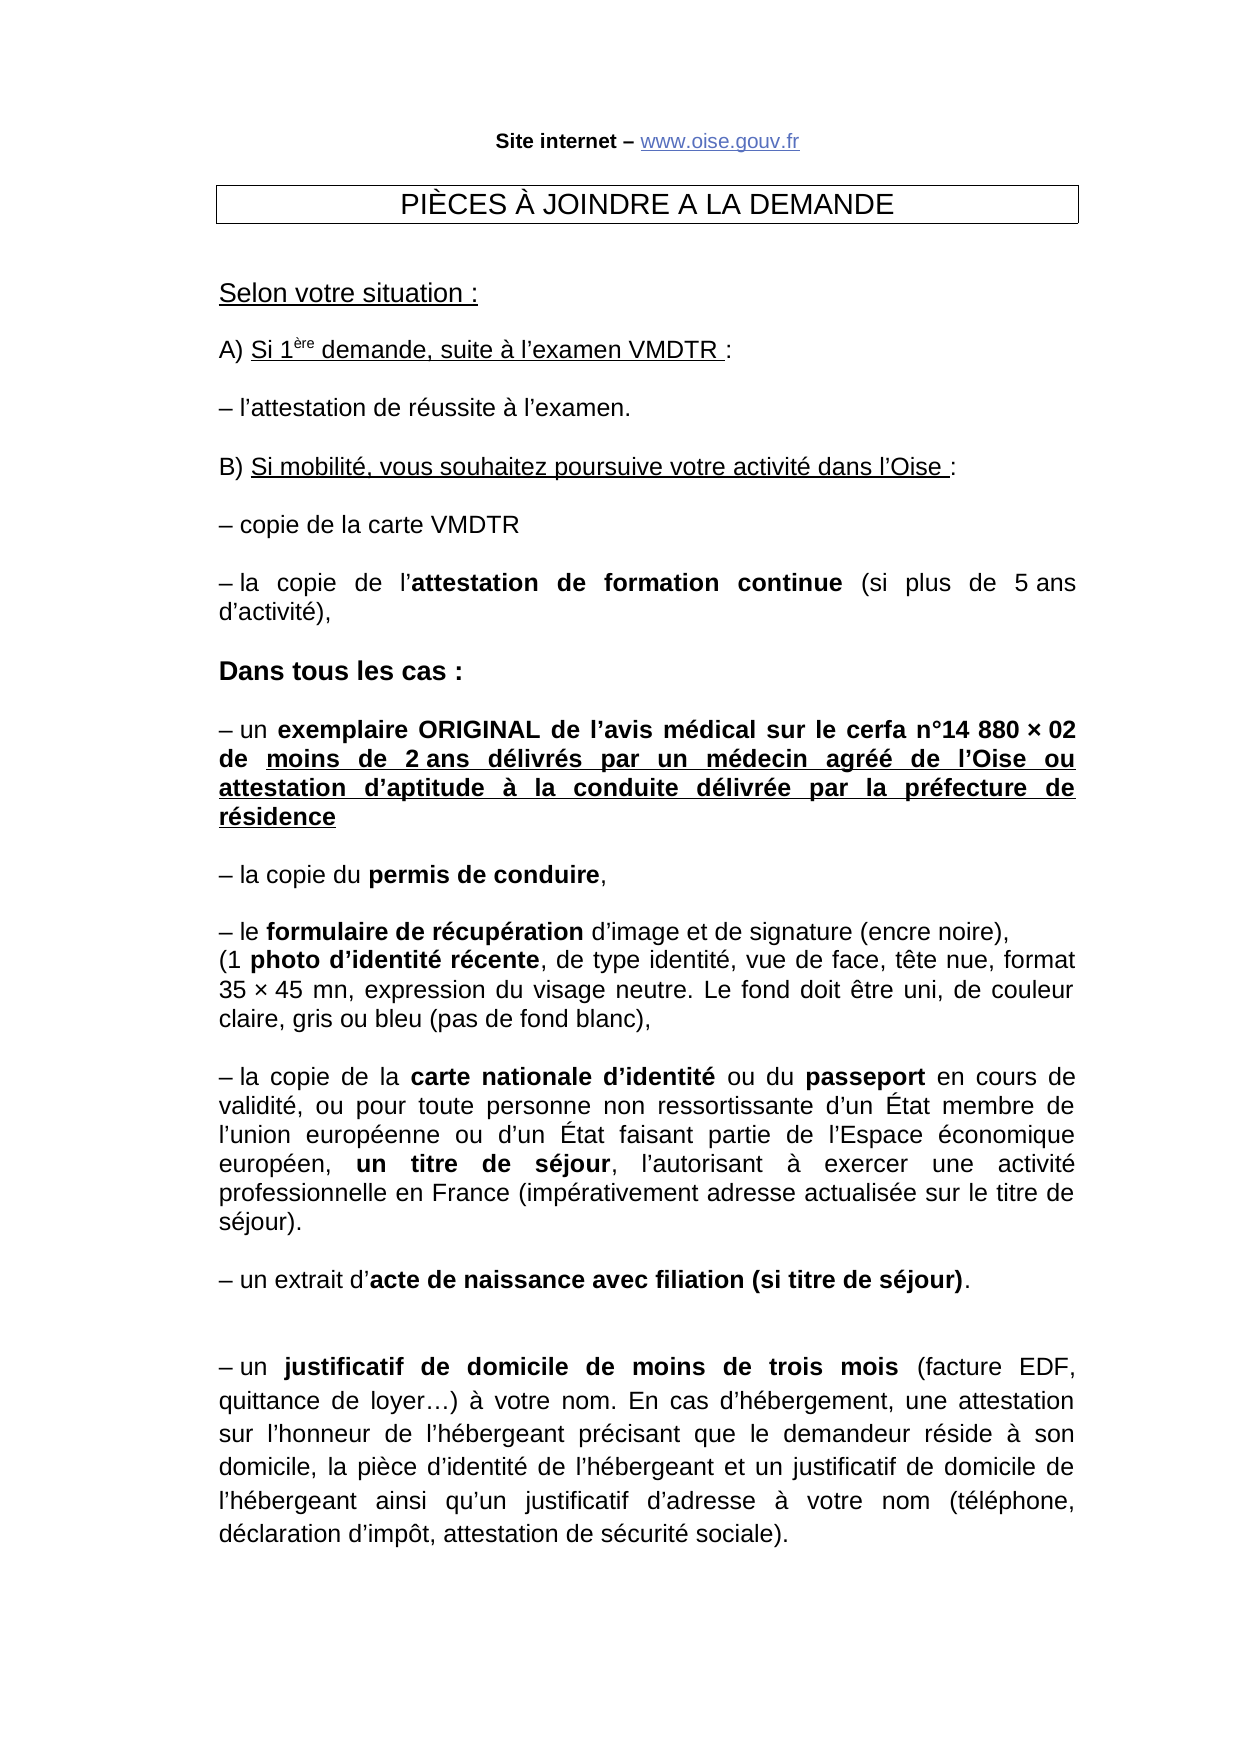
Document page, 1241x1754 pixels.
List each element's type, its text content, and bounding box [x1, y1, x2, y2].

text A) Si 1ère demande, suite à l’examen VMDTR : [218, 335, 1076, 364]
text résidence [218, 799, 1076, 831]
text B) Si mobilité, vous souhaitez poursuive votre activité dans l’Oise : [218, 451, 1076, 480]
text – l’attestation de réussite à l’examen. [218, 393, 1076, 422]
text – un extrait d’acte de naissance avec filiation (si titre de séjour). [218, 1265, 1076, 1294]
text – la copie du permis de conduire, [218, 860, 1076, 889]
text – un exemplaire ORIGINAL de l’avis médical sur le cerfa n°14 880 × 02 de moins de 2 ans délivrés par un médecin agréé de l’Oise ou attestation d’aptitude à la conduite délivrée par la préfecture de [218, 715, 1076, 798]
text – la copie de la carte nationale d’identité ou du passeport en cours de validité, ou pour toute personne non ressortissante d’un État membre de l’union européenne ou d’un État faisant partie de l’Espace économique européen, un titre de séjour, l’autorisant à exercer une activité professionnelle en France (impérativement adresse actualisée sur le titre de séjour). [218, 1062, 1076, 1236]
text – le formulaire de récupération d’image et de signature (encre noire), [218, 916, 1076, 945]
text – un justificatif de domicile de moins de trois mois (facture EDF, quittance de loyer…) à votre nom. En cas d’hébergement, une attestation sur l’honneur de l’hébergeant précisant que le demandeur réside à son domicile, la pièce d’identité de l’hébergeant et un justificatif de domicile de l’hébergeant ainsi qu’un justificatif d’adresse à votre nom (téléphone, déclaration d’impôt, attestation de sécurité sociale). [218, 1352, 1076, 1548]
text Site internet – www.oise.gouv.fr [218, 129, 1076, 153]
text (1 photo d’identité récente, de type identité, vue de face, tête nue, format 35 × 45 mn, expression du visage neutre. Le fond doit être uni, de couleur claire, gris ou bleu (pas de fond blanc), [218, 945, 1076, 1033]
text – la copie de l’attestation de formation continue (si plus de 5 ans d’activité), [218, 568, 1076, 626]
text Dans tous les cas : [218, 655, 1076, 686]
text Selon votre situation : [218, 277, 1076, 308]
text PIÈCES À JOINDRE A LA DEMANDE [217, 186, 1078, 223]
text – copie de la carte VMDTR [218, 509, 1076, 538]
